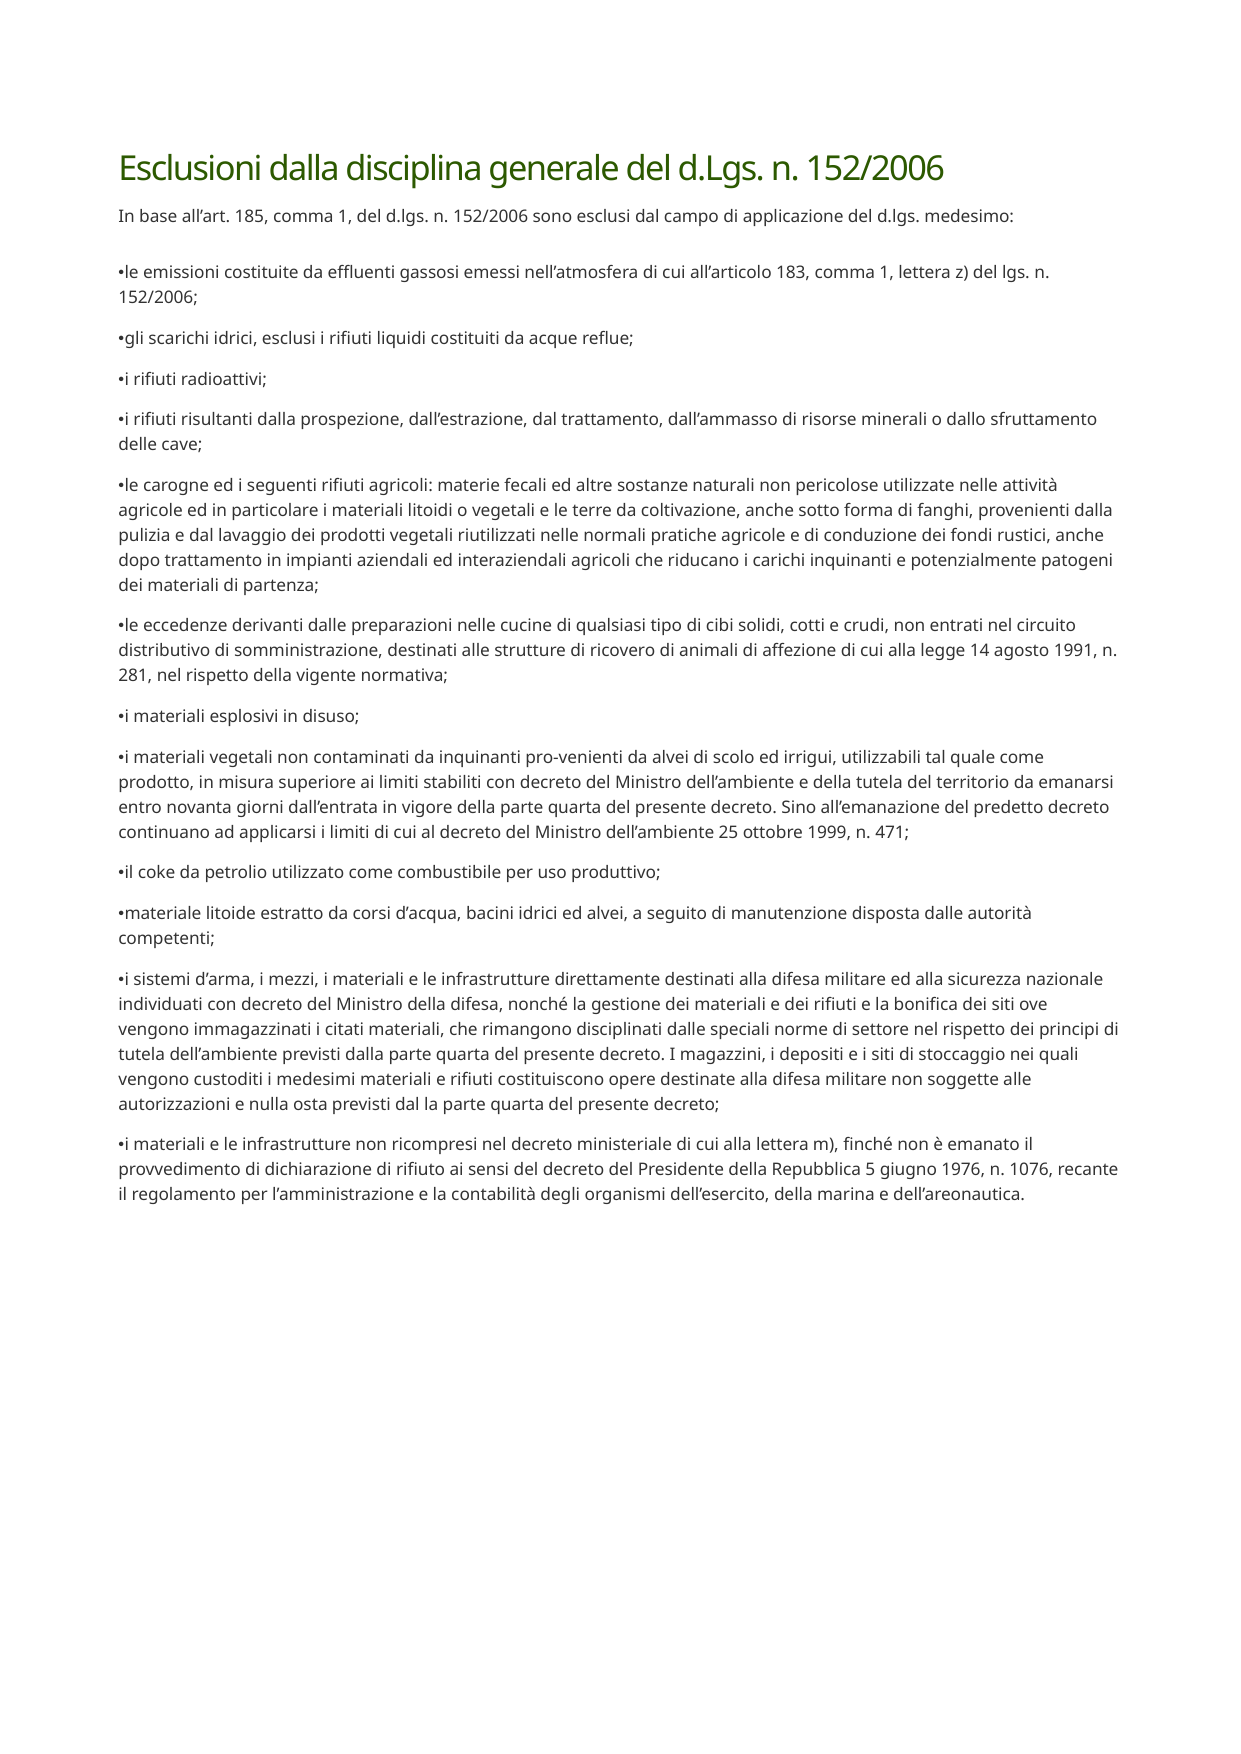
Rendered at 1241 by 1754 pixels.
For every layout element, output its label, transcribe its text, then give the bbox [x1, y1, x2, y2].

list gli scarichi idrici, esclusi i rifiuti liquidi costituiti da acque reflue; [118, 324, 1122, 349]
list i materiali esplosivi in disuso; [118, 702, 1122, 727]
list le carogne ed i seguenti rifiuti agricoli: materie fecali ed altre sostanze naturali non pericolose utilizzate nelle attività agricole ed in particolare i materiali litoidi o vegetali e le terre da coltivazione, anche sotto forma di fanghi, provenienti dalla pulizia e dal lavaggio dei prodotti vegetali riutilizzati nelle normali pratiche agricole e di conduzione dei fondi rustici, anche dopo trattamento in impianti aziendali ed interaziendali agricoli che riducano i carichi inquinanti e potenzialmente patogeni dei materiali di partenza; [118, 471, 1122, 596]
list le eccedenze derivanti dalle preparazioni nelle cucine di qualsiasi tipo di cibi solidi, cotti e crudi, non entrati nel circuito distributivo di somministrazione, destinati alle strutture di ricovero di animali di affezione di cui alla legge 14 agosto 1991, n. 281, nel rispetto della vigente normativa; [118, 612, 1122, 687]
list i rifiuti radioattivi; [118, 365, 1122, 390]
list il coke da petrolio utilizzato come combustibile per uso produttivo; [118, 859, 1122, 884]
list le emissioni costituite da effluenti gassosi emessi nell’atmosfera di cui all’articolo 183, comma 1, lettera z) del lgs. n. 152/2006; [118, 259, 1122, 309]
text In base all’art. 185, comma 1, del d.lgs. n. 152/2006 sono esclusi dal campo di applicazione del d.lgs. medesimo: [118, 202, 1122, 227]
list materiale litoide estratto da corsi d’acqua, bacini idrici ed alvei, a seguito di manutenzione disposta dalle autorità competenti; [118, 899, 1122, 949]
list i materiali e le infrastrutture non ricompresi nel decreto ministeriale di cui alla lettera m), finché non è emanato il provvedimento di dichiarazione di rifiuto ai sensi del decreto del Presidente della Repubblica 5 giugno 1976, n. 1076, recante il regolamento per l’amministrazione e la contabilità degli organismi dell’esercito, della marina e dell’areonautica. [118, 1131, 1122, 1206]
subtitle Esclusioni dalla disciplina generale del d.Lgs. n. 152/2006 [118, 143, 1122, 190]
list i materiali vegetali non contaminati da inquinanti pro-venienti da alvei di scolo ed irrigui, utilizzabili tal quale come prodotto, in misura superiore ai limiti stabiliti con decreto del Ministro dell’ambiente e della tutela del territorio da emanarsi entro novanta giorni dall’entrata in vigore della parte quarta del presente decreto. Sino all’emanazione del predetto decreto continuano ad applicarsi i limiti di cui al decreto del Ministro dell’ambiente 25 ottobre 1999, n. 471; [118, 743, 1122, 843]
list i sistemi d’arma, i mezzi, i materiali e le infrastrutture direttamente destinati alla difesa militare ed alla sicurezza nazionale individuati con decreto del Ministro della difesa, nonché la gestione dei materiali e dei rifiuti e la bonifica dei siti ove vengono immagazzinati i citati materiali, che rimangono disciplinati dalle speciali norme di settore nel rispetto dei principi di tutela dell’ambiente previsti dalla parte quarta del presente decreto. I magazzini, i depositi e i siti di stoccaggio nei quali vengono custoditi i medesimi materiali e rifiuti costituiscono opere destinate alla difesa militare non soggette alle autorizzazioni e nulla osta previsti dal la parte quarta del presente decreto; [118, 965, 1122, 1115]
list i rifiuti risultanti dalla prospezione, dall’estrazione, dal trattamento, dall’ammasso di risorse minerali o dallo sfruttamento delle cave; [118, 406, 1122, 456]
